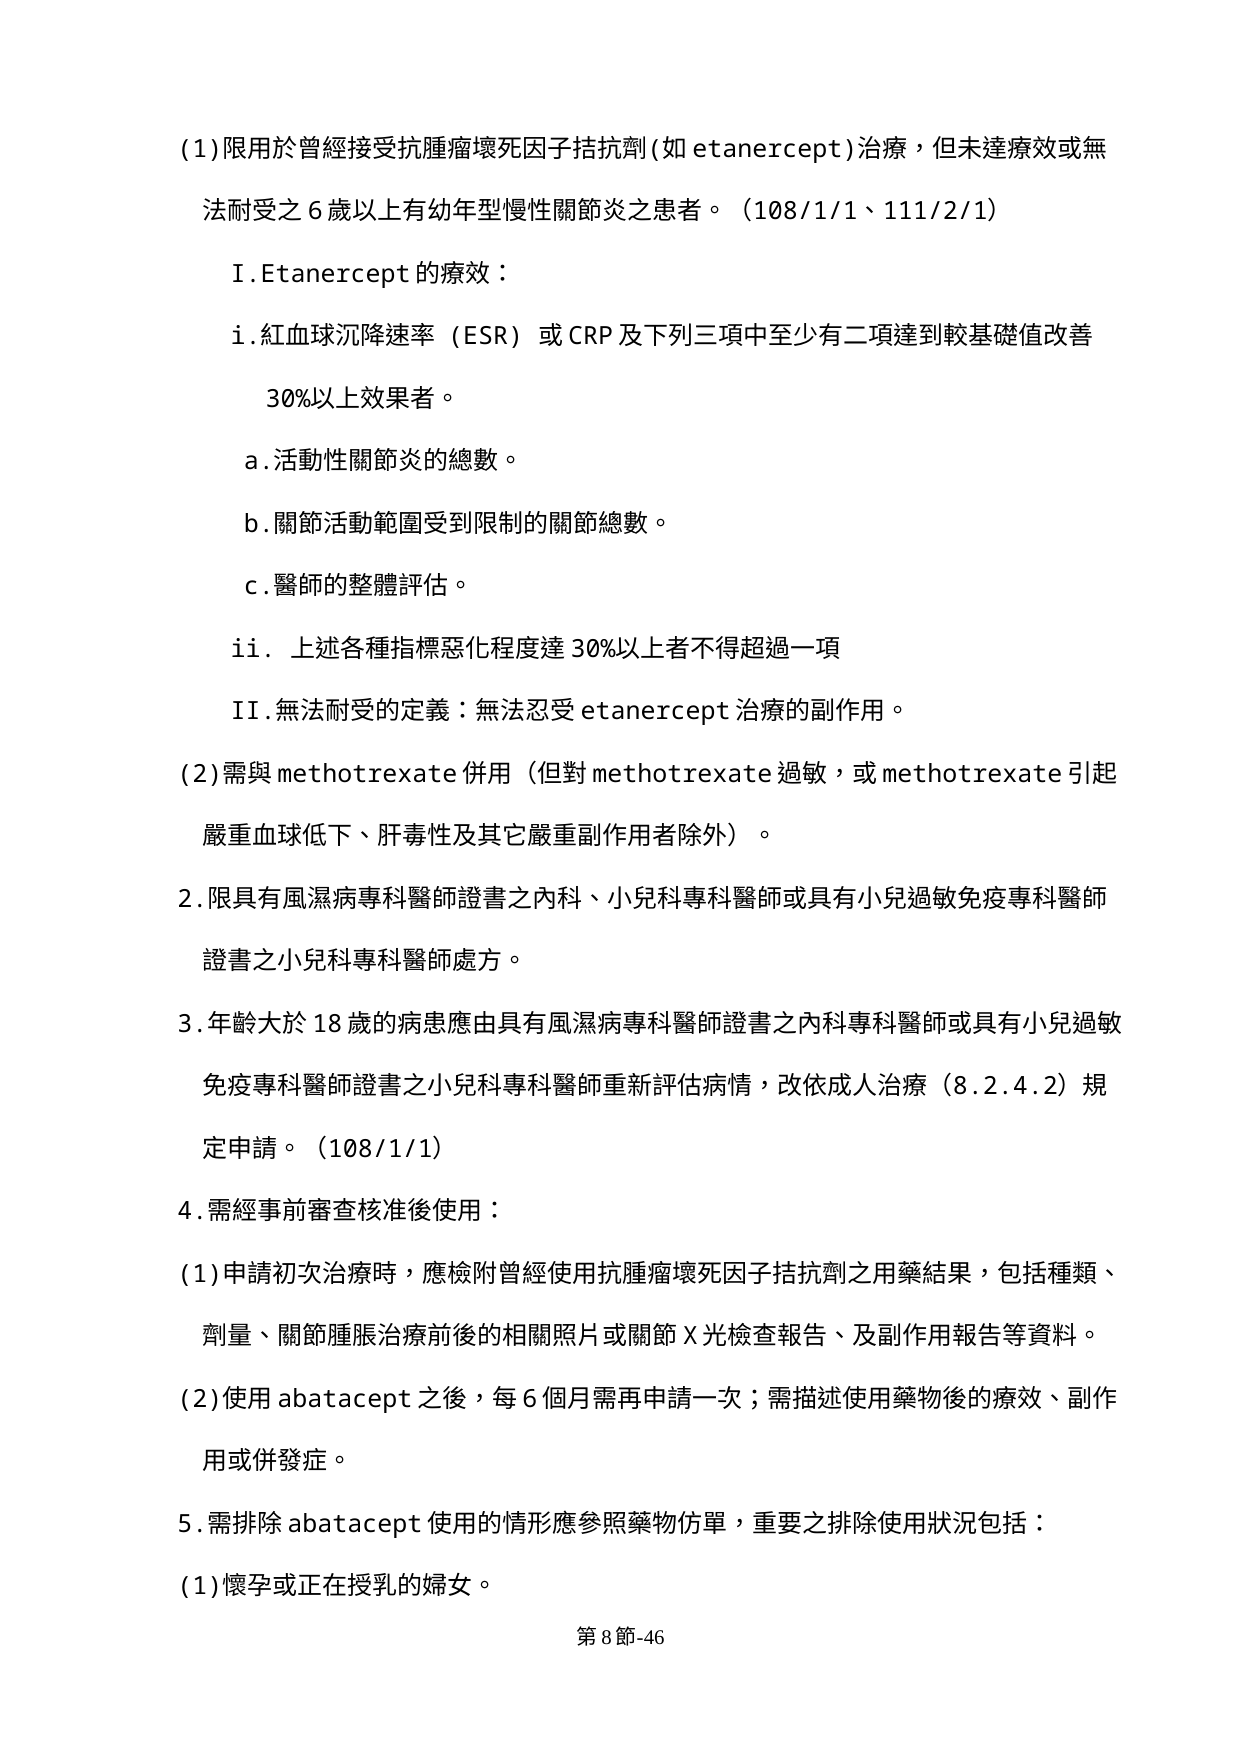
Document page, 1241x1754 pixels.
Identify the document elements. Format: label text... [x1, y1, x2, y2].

text II.無法耐受的定義：無法忍受etanercept治療的副作用。 [230, 667, 1122, 729]
text 5.需排除abatacept使用的情形應參照藥物仿單，重要之排除使用狀況包括： [177, 1479, 1122, 1542]
text 4.需經事前審查核准後使用： [177, 1167, 1122, 1229]
text (1)申請初次治療時，應檢附曾經使用抗腫瘤壞死因子拮抗劑之用藥結果，包括種類、劑量、關節腫脹治療前後的相關照片或關節X光檢查報告、及副作用報告等資料。 [177, 1229, 1122, 1354]
text (2)使用abatacept之後，每6個月需再申請一次；需描述使用藥物後的療效、副作用或併發症。 [177, 1354, 1122, 1479]
text a.活動性關節炎的總數。 [244, 417, 1122, 479]
text 3.年齡大於18歲的病患應由具有風濕病專科醫師證書之內科專科醫師或具有小兒過敏免疫專科醫師證書之小兒科專科醫師重新評估病情，改依成人治療（8.2.4.2）規定申請。（108/1/1） [177, 979, 1122, 1167]
text c.醫師的整體評估。 [244, 542, 1122, 604]
text b.關節活動範圍受到限制的關節總數。 [244, 479, 1122, 542]
text i.紅血球沉降速率 (ESR) 或CRP及下列三項中至少有二項達到較基礎值改善30%以上效果者。 [230, 292, 1122, 417]
text (1)懷孕或正在授乳的婦女。 [177, 1542, 1122, 1604]
text (2)需與methotrexate併用（但對methotrexate過敏，或methotrexate引起嚴重血球低下、肝毒性及其它嚴重副作用者除外）。 [177, 729, 1122, 854]
text I.Etanercept的療效： [230, 229, 1122, 292]
text (1)限用於曾經接受抗腫瘤壞死因子拮抗劑(如etanercept)治療，但未達療效或無法耐受之6歲以上有幼年型慢性關節炎之患者。（108/1/1、111/2/1） [177, 104, 1122, 229]
text 2.限具有風濕病專科醫師證書之內科、小兒科專科醫師或具有小兒過敏免疫專科醫師證書之小兒科專科醫師處方。 [177, 854, 1122, 979]
text ii. 上述各種指標惡化程度達30%以上者不得超過一項 [230, 604, 1122, 667]
